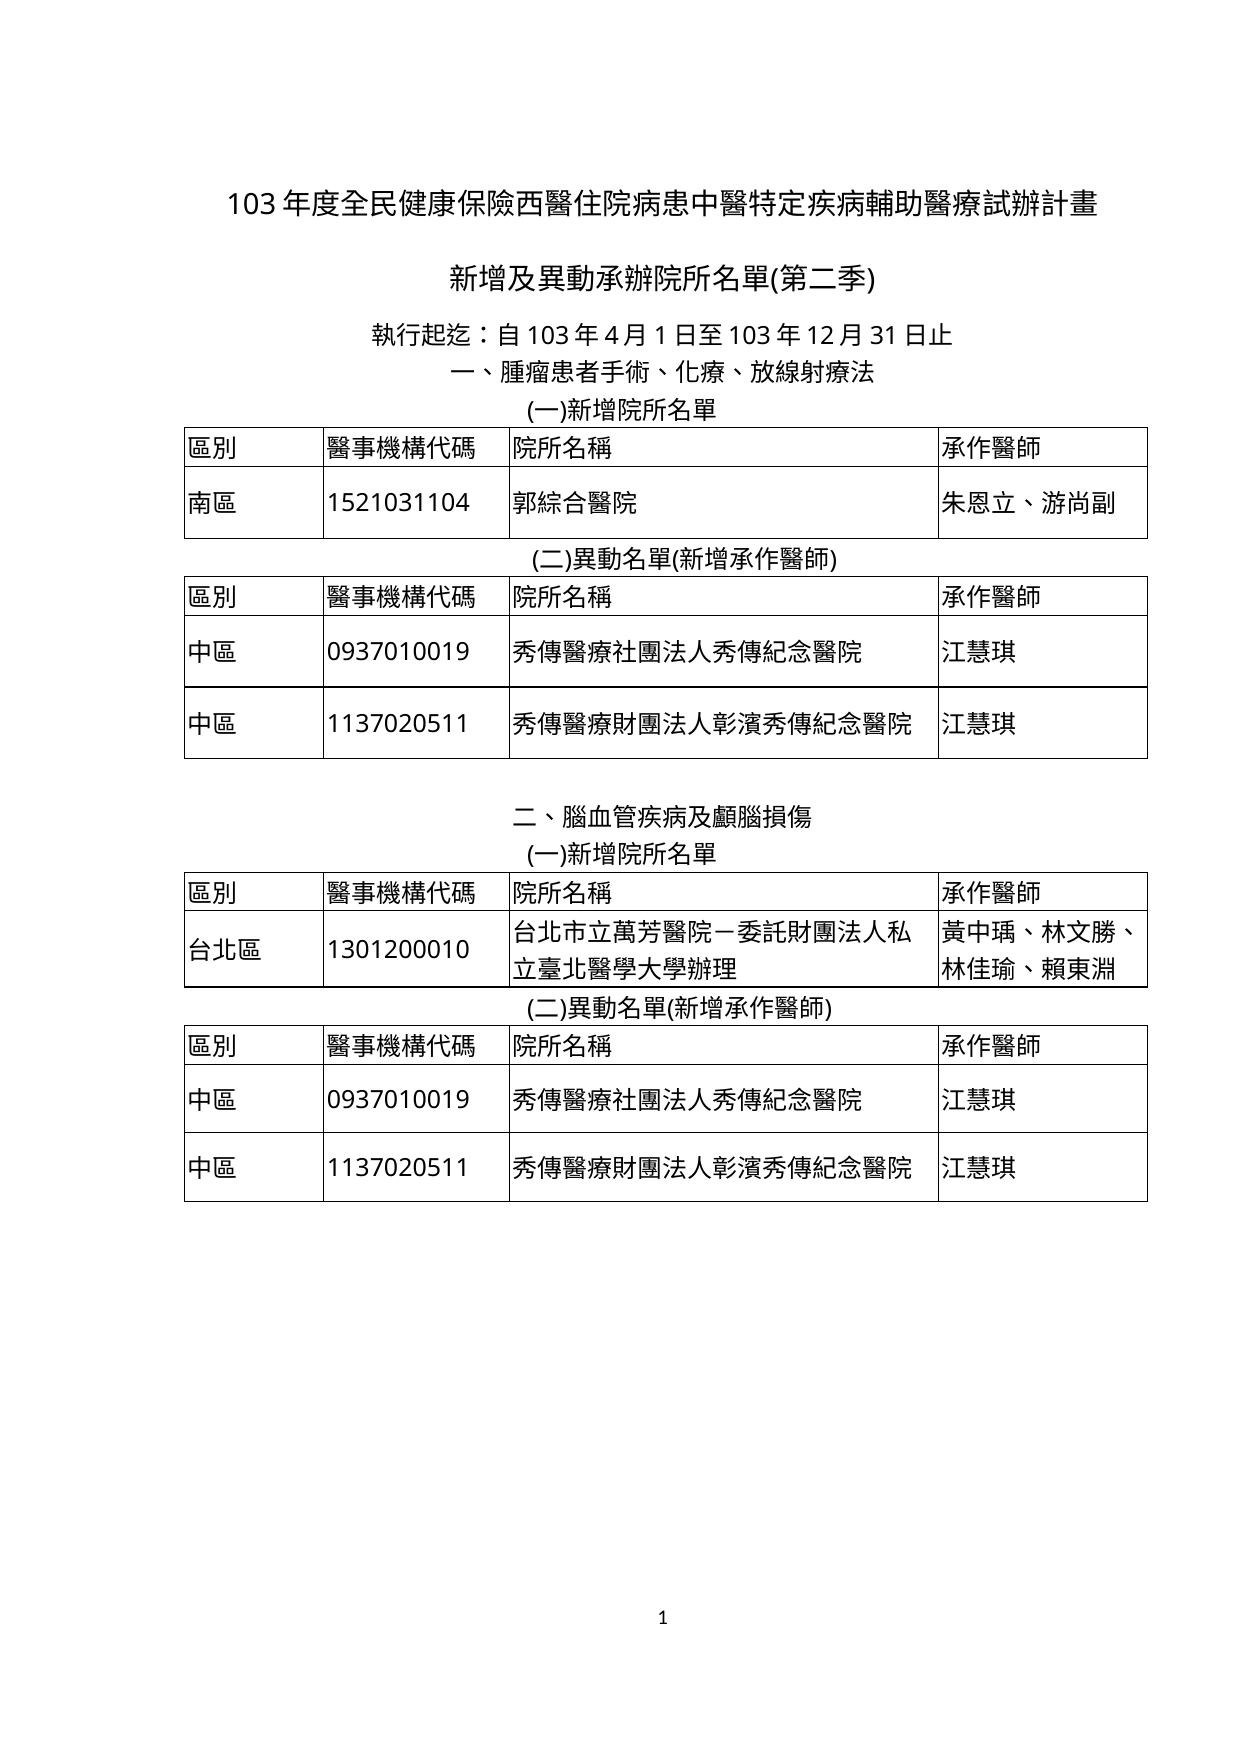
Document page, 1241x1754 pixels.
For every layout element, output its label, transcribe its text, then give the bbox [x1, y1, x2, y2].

text 執行起迄：自103年4月1日至103年12月31日止 [187, 314, 1137, 352]
table_cell 秀傳醫療財團法人彰濱秀傳紀念醫院 [510, 1133, 938, 1201]
table_cell 中區 [185, 688, 323, 758]
table_cell 中區 [185, 616, 323, 686]
text 103年度全民健康保險西醫住院病患中醫特定疾病輔助醫療試辦計畫 [187, 164, 1137, 239]
table_cell 中區 [185, 1133, 323, 1201]
table_header 區別 [185, 1026, 323, 1063]
table_cell 秀傳醫療社團法人秀傳紀念醫院 [510, 616, 938, 686]
text 新增及異動承辦院所名單(第二季) [187, 239, 1137, 314]
table_header 院所名稱 [510, 428, 938, 466]
table_cell 江慧琪 [939, 1133, 1147, 1201]
table_cell 1521031104 [324, 467, 509, 537]
table_cell 朱恩立、游尚副 [939, 467, 1147, 537]
table_cell 秀傳醫療社團法人秀傳紀念醫院 [510, 1065, 938, 1132]
table_cell 0937010019 [324, 1065, 509, 1132]
table_cell 1301200010 [324, 911, 509, 986]
text 二、腦血管疾病及顱腦損傷 [187, 797, 1137, 834]
text (一)新增院所名單 [246, 389, 1137, 427]
table_header 承作醫師 [939, 873, 1147, 910]
table_cell 江慧琪 [939, 688, 1147, 758]
table_header 區別 [185, 873, 323, 910]
text (一)新增院所名單 [246, 834, 1137, 872]
table_cell 郭綜合醫院 [510, 467, 938, 537]
table_cell 台北市立萬芳醫院－委託財團法人私立臺北醫學大學辦理 [510, 911, 938, 986]
table_header 醫事機構代碼 [324, 1026, 509, 1063]
table_header 醫事機構代碼 [324, 873, 509, 910]
table_header 院所名稱 [510, 577, 938, 614]
table_cell 黃中瑀、林文勝、林佳瑜、賴東淵 [939, 911, 1147, 986]
table_header 醫事機構代碼 [324, 577, 509, 614]
table_cell 秀傳醫療財團法人彰濱秀傳紀念醫院 [510, 688, 938, 758]
table_header 區別 [185, 577, 323, 614]
text (二)異動名單(新增承作醫師) [232, 539, 1137, 576]
table_header 承作醫師 [939, 577, 1147, 614]
table_cell 江慧琪 [939, 1065, 1147, 1132]
table_cell 中區 [185, 1065, 323, 1132]
table_header 院所名稱 [510, 1026, 938, 1063]
table_cell 江慧琪 [939, 616, 1147, 686]
table_header 院所名稱 [510, 873, 938, 910]
table_cell 1137020511 [324, 688, 509, 758]
table_cell 0937010019 [324, 616, 509, 686]
text 一、腫瘤患者手術、化療、放線射療法 [187, 352, 1137, 389]
table_cell 1137020511 [324, 1133, 509, 1201]
table_header 區別 [185, 428, 323, 466]
text (二)異動名單(新增承作醫師) [246, 988, 1137, 1025]
table_cell 台北區 [185, 911, 323, 986]
table_cell 南區 [185, 467, 323, 537]
table_header 承作醫師 [939, 1026, 1147, 1063]
table_header 醫事機構代碼 [324, 428, 509, 466]
table_header 承作醫師 [939, 428, 1147, 466]
